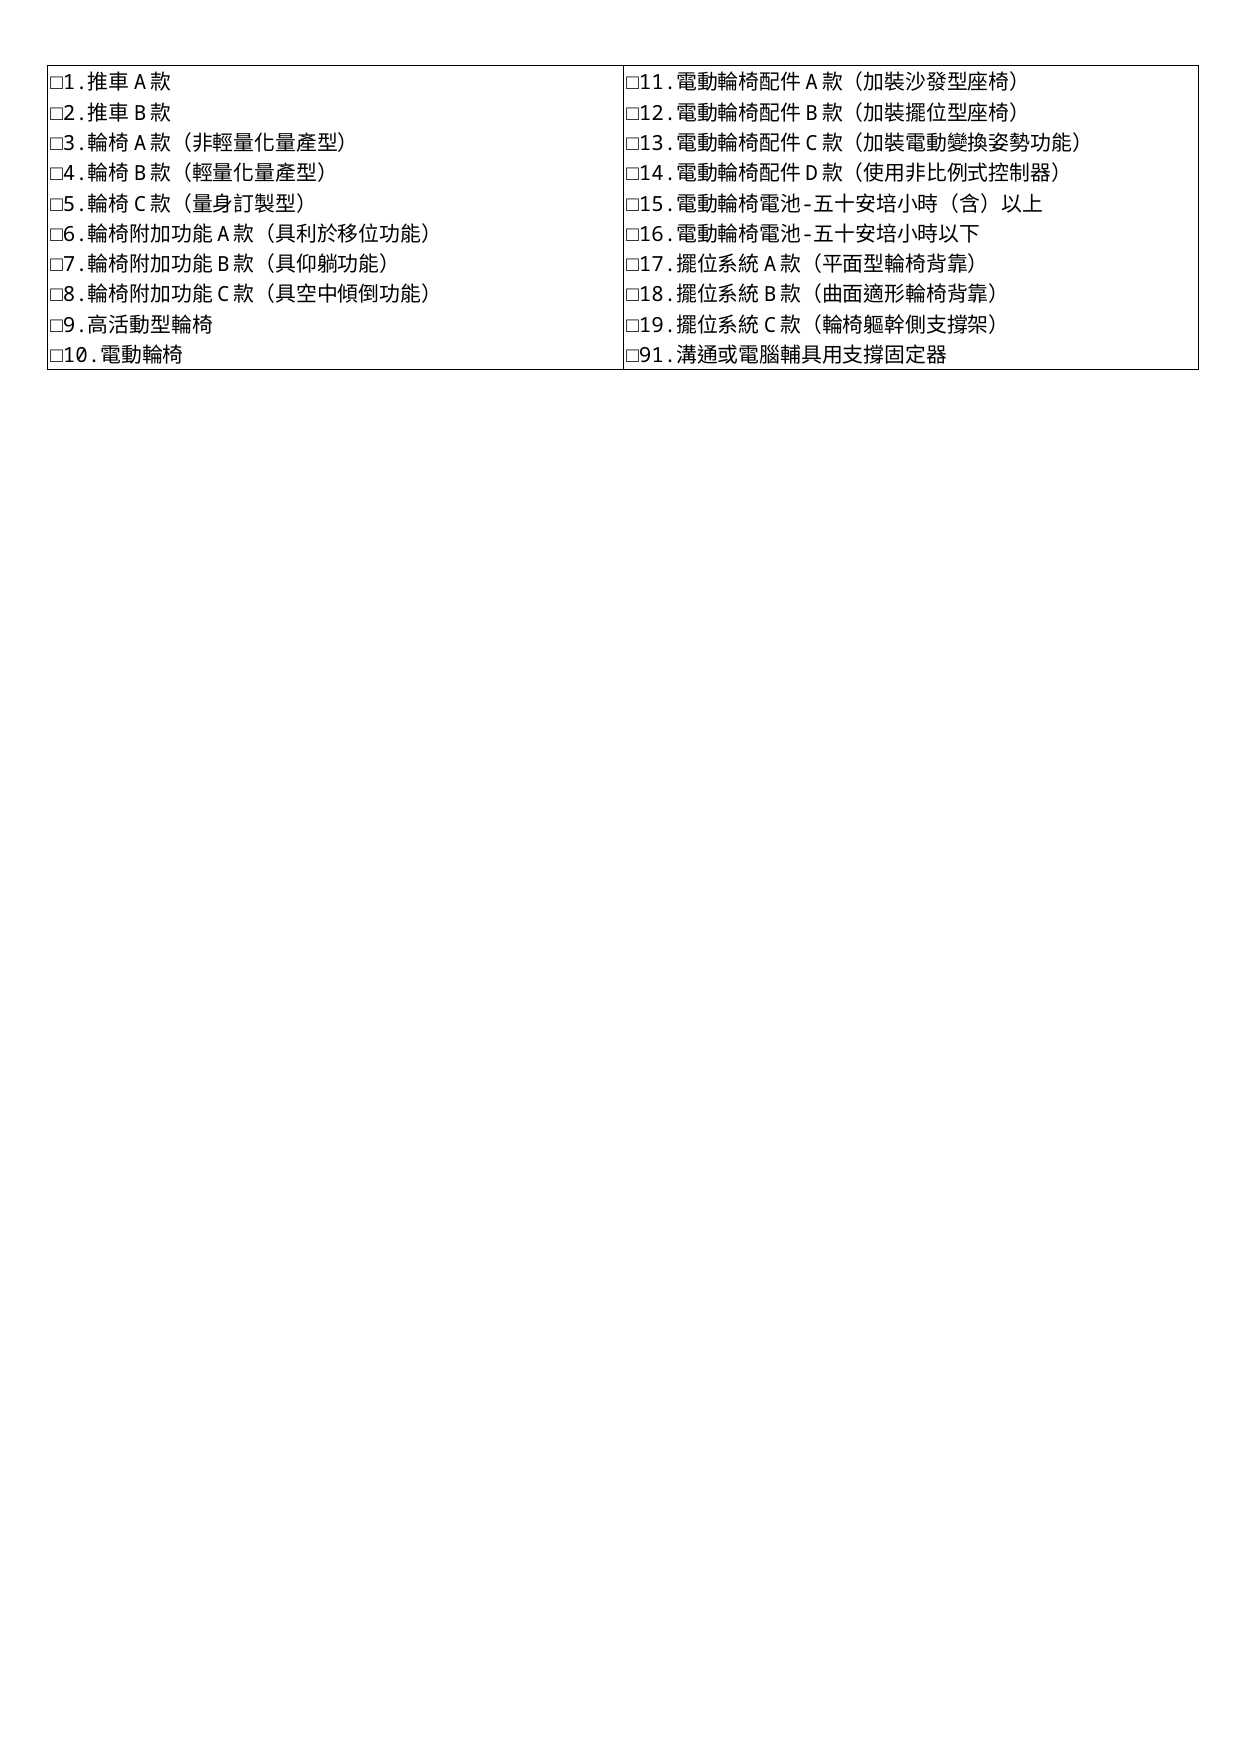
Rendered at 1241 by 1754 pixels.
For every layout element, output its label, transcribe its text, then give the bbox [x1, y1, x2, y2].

table_cell □1.推車A款 □2.推車B款 □3.輪椅A款（非輕量化量產型） □4.輪椅B款（輕量化量產型） □5.輪椅C款（量身訂製型） □6.輪椅附加功能A款（具利於移位功能） □7.輪椅附加功能B款（具仰躺功能） □8.輪椅附加功能C款（具空中傾倒功能） □9.高活動型輪椅 □10.電動輪椅 [48, 66, 623, 369]
table_cell □11.電動輪椅配件A款（加裝沙發型座椅） □12.電動輪椅配件B款（加裝擺位型座椅） □13.電動輪椅配件C款（加裝電動變換姿勢功能） □14.電動輪椅配件D款（使用非比例式控制器） □15.電動輪椅電池-五十安培小時（含）以上 □16.電動輪椅電池-五十安培小時以下 □17.擺位系統A款（平面型輪椅背靠） □18.擺位系統B款（曲面適形輪椅背靠） □19.擺位系統C款（輪椅軀幹側支撐架） □91.溝通或電腦輔具用支撐固定器 [624, 66, 1198, 369]
